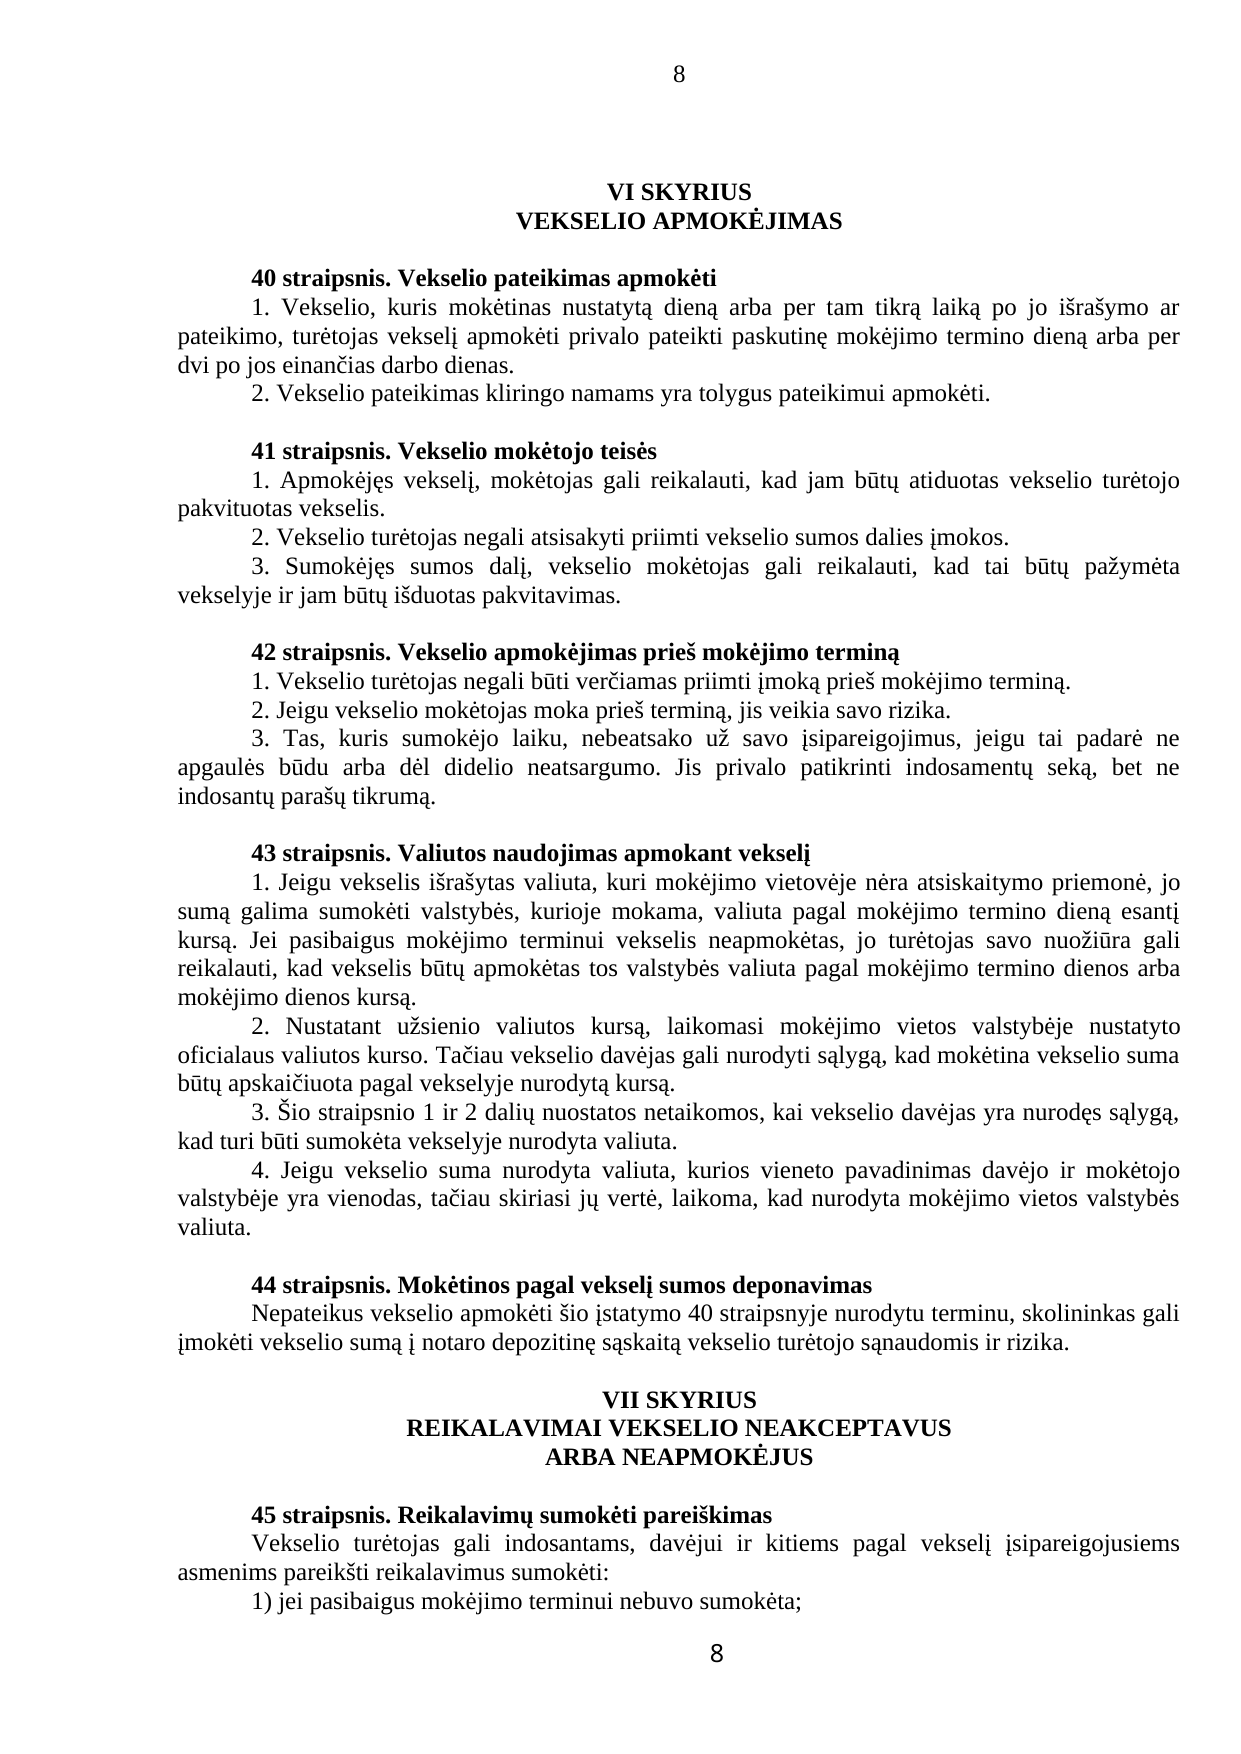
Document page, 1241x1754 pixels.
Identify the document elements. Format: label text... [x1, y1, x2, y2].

text 4. Jeigu vekselio suma nurodyta valiuta, kurios vieneto pavadinimas davėjo ir mokėtojo valstybėje yra vienodas, tačiau skiriasi jų vertė, laikoma, kad nurodyta mokėjimo vietos valstybės valiuta. [177, 1155, 1181, 1241]
text 1. Jeigu vekselis išrašytas valiuta, kuri mokėjimo vietovėje nėra atsiskaitymo priemonė, jo sumą galima sumokėti valstybės, kurioje mokama, valiuta pagal mokėjimo termino dieną esantį kursą. Jei pasibaigus mokėjimo terminui vekselis neapmokėtas, jo turėtojas savo nuožiūra gali reikalauti, kad vekselis būtų apmokėtas tos valstybės valiuta pagal mokėjimo termino dienos arba mokėjimo dienos kursą. [177, 867, 1181, 1011]
text 2. Jeigu vekselio mokėtojas moka prieš terminą, jis veikia savo rizika. [177, 695, 1181, 723]
text 40 straipsnis. Vekselio pateikimas apmokėti [177, 263, 1181, 292]
text 3. Šio straipsnio 1 ir 2 dalių nuostatos netaikomos, kai vekselio davėjas yra nurodęs sąlygą, kad turi būti sumokėta vekselyje nurodyta valiuta. [177, 1097, 1181, 1155]
text 1. Vekselio, kuris mokėtinas nustatytą dieną arba per tam tikrą laiką po jo išrašymo ar pateikimo, turėtojas vekselį apmokėti privalo pateikti paskutinę mokėjimo termino dieną arba per dvi po jos einančias darbo dienas. [177, 292, 1181, 378]
text 2. Vekselio pateikimas kliringo namams yra tolygus pateikimui apmokėti. [177, 378, 1181, 407]
text Nepateikus vekselio apmokėti šio įstatymo 40 straipsnyje nurodytu terminu, skolininkas gali įmokėti vekselio sumą į notaro depozitinę sąskaitą vekselio turėtojo sąnaudomis ir rizika. [177, 1298, 1181, 1356]
text REIKALAVIMAI VEKSELIO NEAKCEPTAVUS ARBA NEAPMOKĖJUS [177, 1413, 1181, 1471]
text 1. Apmokėjęs vekselį, mokėtojas gali reikalauti, kad jam būtų atiduotas vekselio turėtojo pakvituotas vekselis. [177, 465, 1181, 522]
text 2. Nustatant užsienio valiutos kursą, laikomasi mokėjimo vietos valstybėje nustatyto oficialaus valiutos kurso. Tačiau vekselio davėjas gali nurodyti sąlygą, kad mokėtina vekselio suma būtų apskaičiuota pagal vekselyje nurodytą kursą. [177, 1011, 1181, 1097]
text VII SKYRIUS [177, 1385, 1181, 1413]
text 3. Tas, kuris sumokėjo laiku, nebeatsako už savo įsipareigojimus, jeigu tai padarė ne apgaulės būdu arba dėl didelio neatsargumo. Jis privalo patikrinti indosamentų seką, bet ne indosantų parašų tikrumą. [177, 723, 1181, 810]
text Vekselio turėtojas gali indosantams, davėjui ir kitiems pagal vekselį įsipareigojusiems asmenims pareikšti reikalavimus sumokėti: [177, 1528, 1181, 1586]
text 1) jei pasibaigus mokėjimo terminui nebuvo sumokėta; [177, 1586, 1181, 1615]
text 2. Vekselio turėtojas negali atsisakyti priimti vekselio sumos dalies įmokos. [177, 522, 1181, 551]
text 1. Vekselio turėtojas negali būti verčiamas priimti įmoką prieš mokėjimo terminą. [177, 666, 1181, 695]
text 43 straipsnis. Valiutos naudojimas apmokant vekselį [177, 838, 1181, 867]
text 3. Sumokėjęs sumos dalį, vekselio mokėtojas gali reikalauti, kad tai būtų pažymėta vekselyje ir jam būtų išduotas pakvitavimas. [177, 551, 1181, 608]
text VI SKYRIUS [177, 177, 1181, 206]
text 44 straipsnis. Mokėtinos pagal vekselį sumos deponavimas [177, 1270, 1181, 1298]
text 45 straipsnis. Reikalavimų sumokėti pareiškimas [177, 1500, 1181, 1528]
text 41 straipsnis. Vekselio mokėtojo teisės [177, 436, 1181, 465]
text VEKSELIO APMOKĖJIMAS [177, 206, 1181, 235]
text 42 straipsnis. Vekselio apmokėjimas prieš mokėjimo terminą [177, 637, 1181, 666]
